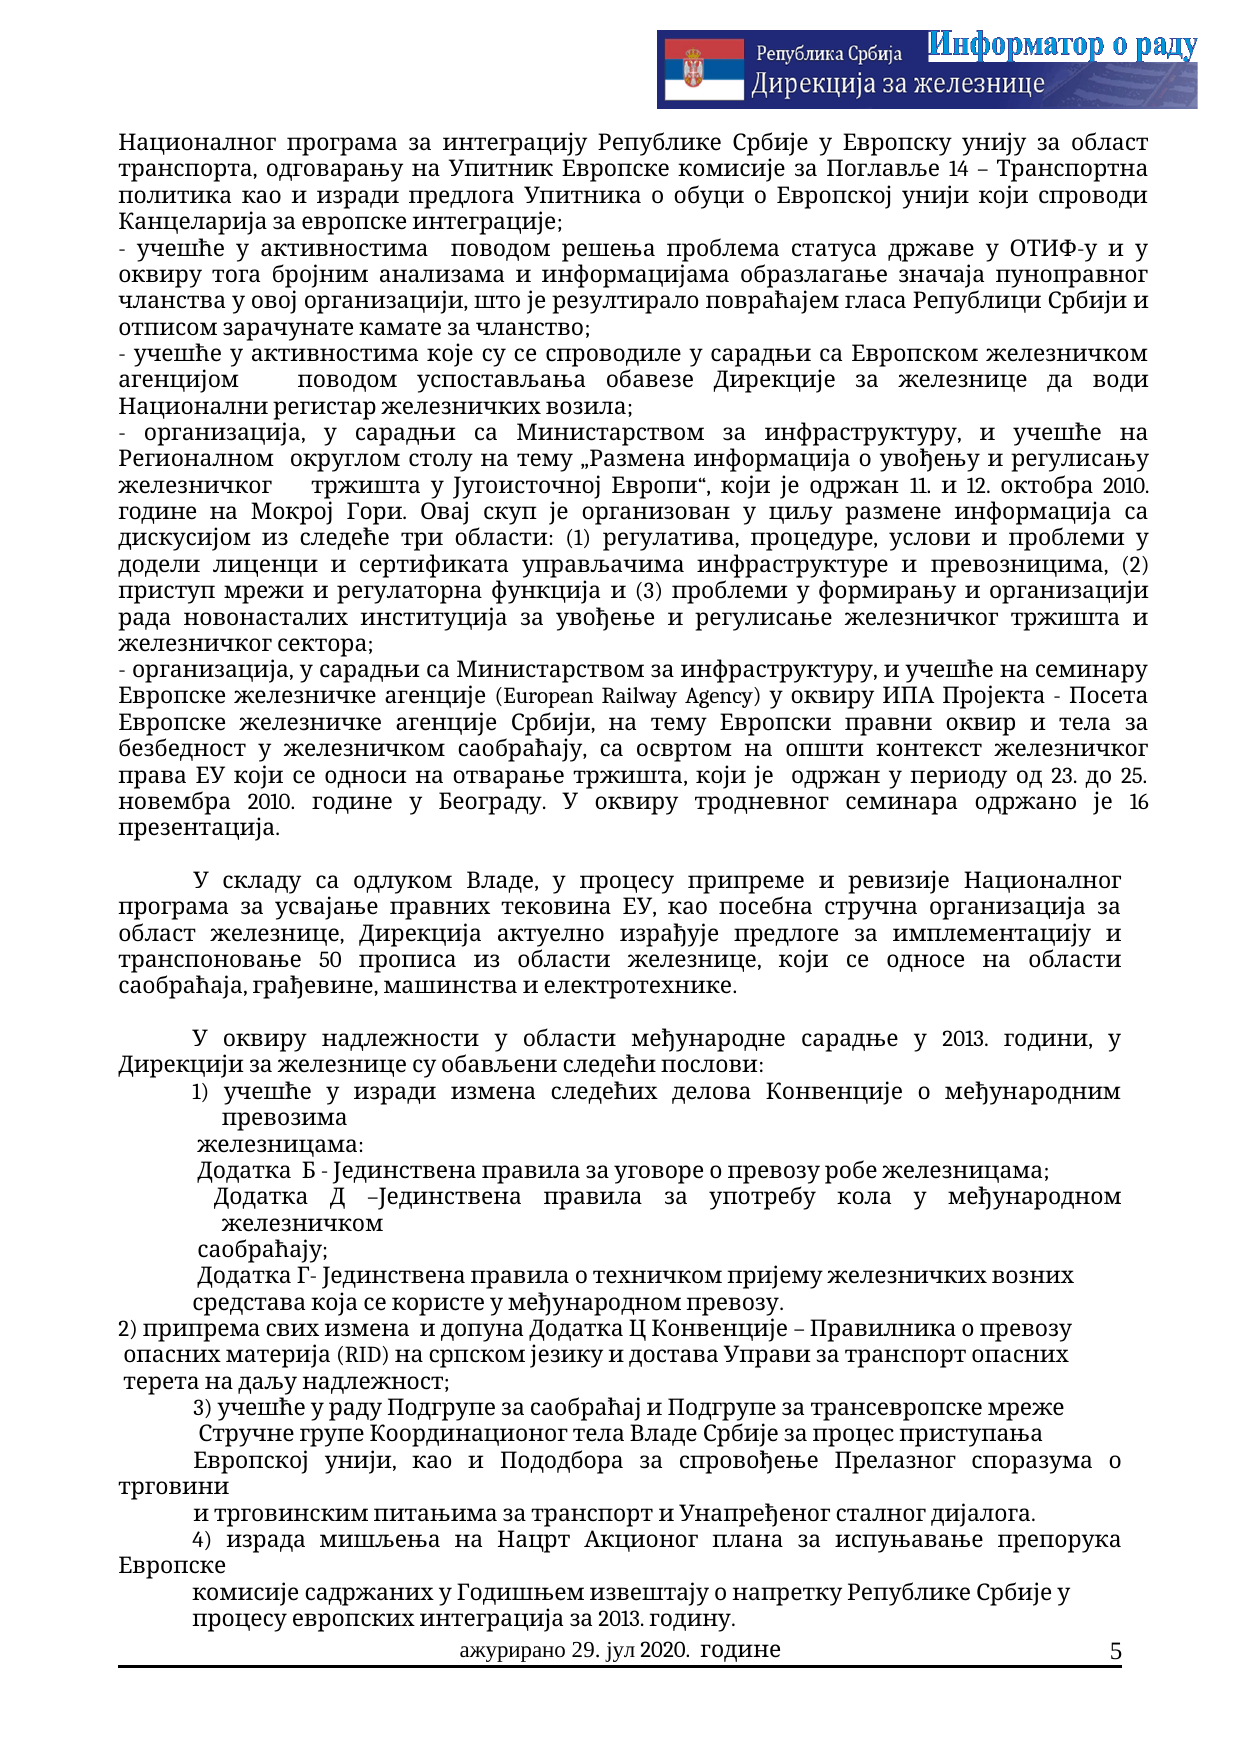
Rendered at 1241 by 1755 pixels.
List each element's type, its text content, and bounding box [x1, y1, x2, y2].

text саобраћају; [192, 1237, 1122, 1263]
text - организација, у сарадњи са Министарством за инфраструктуру, и учешће на семинару Европске железничке агенције (European Railway Agency) у оквиру ИПА Пројекта - Посета Европске железничке агенције Србији, на тему Европски правни оквир и тела за безбедност у железничком саобраћају, са освртом на општи контекст железничког права ЕУ који се односи на отварање тржишта, који је одржан у периоду од 23. до 25. новембра 2010. године у Београду. У оквиру тродневног семинара одржано је 16 презентација. [118, 657, 1149, 841]
text Додатка Г- Јединствена правила о техничком пријему железничких возних [118, 1263, 1122, 1289]
text У оквиру надлежности у области међународне сарадње у 2013. години, у Дирекцији за железнице су обављени следећи послови: [118, 1026, 1122, 1079]
text 1) учешће у изради измена следећих делова Конвенције о међународним превозима [192, 1079, 1122, 1131]
text 3) учешће у раду Подгрупе за саобраћај и Подгрупе за трансевропске мреже [118, 1395, 1122, 1421]
text и трговинским питањима за транспорт и Унапређеног сталног дијалога. [118, 1500, 1122, 1527]
text Додатка Д –Јединствена правила за употребу кола у међународном железничком [192, 1184, 1122, 1237]
text комисије садржаних у Годишњем извештају о напретку Републике Србије у [118, 1579, 1122, 1606]
text - учешће у активностима које су се спроводиле у сарадњи са Европском железничком агенцијом поводом успостављања обавезе Дирекције за железнице да води Национални регистар железничких возила; [118, 341, 1149, 420]
list 2) припрема свих измена и допуна Додатка Ц Конвенције – Правилника о превозу [118, 1316, 1122, 1342]
text Националног програма за интеграцију Републике Србије у Европску унију за област транспорта, одговарању на Упитник Европске комисије за Поглавље 14 – Транспортна политика као и изради предлога Упитника о обуци о Европској унији који спроводи Канцеларија за европске интеграције; [118, 130, 1149, 235]
text Додатка Б - Јединствена правила за уговоре о превозу робе железницама; [192, 1158, 1122, 1184]
text Стручне групе Координационог тела Владе Србије за процес приступања [118, 1421, 1122, 1448]
text - учешће у активностима поводом решења проблема статуса државе у ОТИФ-у и у оквиру тога бројним анализама и информацијама образлагање значаја пуноправног чланства у овој организацији, што је резултирало повраћајем гласа Републици Србији и отписом зарачунате камате за чланство; [118, 235, 1149, 341]
text железницама: [192, 1131, 1122, 1158]
text 4) израда мишљења на Нацрт Акционог плана за испуњавање препорука Европске [118, 1527, 1122, 1579]
text Европској унији, као и Пододбора за спровођење Прелазног споразума о трговини [118, 1448, 1122, 1500]
text У складу са одлуком Владе, у процесу припреме и ревизије Националног програма за усвајање правних тековина ЕУ, као посебна стручна организација за област железнице, Дирекција актуелно израђује предлоге за имплементацију и транспоновање 50 прописа из области железнице, који се односе на области саобраћаја, грађевине, машинства и електротехнике. [118, 868, 1122, 999]
text процесу европских интеграција за 2013. годину. [118, 1606, 1122, 1632]
list опасних материја (RID) на српском језику и достава Управи за транспорт опасних [118, 1342, 1122, 1368]
text средстава која се користе у међународном превозу. [118, 1289, 1122, 1316]
text - организација, у сарадњи са Министарством за инфраструктуру, и учешће на Регионалном округлом столу на тему „Размена информација о увођењу и регулисању железничког тржишта у Југоисточној Европи“, који је одржан 11. и 12. октобра 2010. године на Мокрој Гори. Овај скуп је организован у циљу размене информација са дискусијом из следеће три области: (1) регулатива, процедуре, услови и проблеми у додели лиценци и сертификата управљачима инфраструктуре и превозницима, (2) приступ мрежи и регулаторна функција и (3) проблеми у формирању и организацији рада новонасталих институција за увођење и регулисање железничког тржишта и железничког сектора; [118, 420, 1149, 657]
list терета на даљу надлежност; [118, 1368, 1122, 1395]
